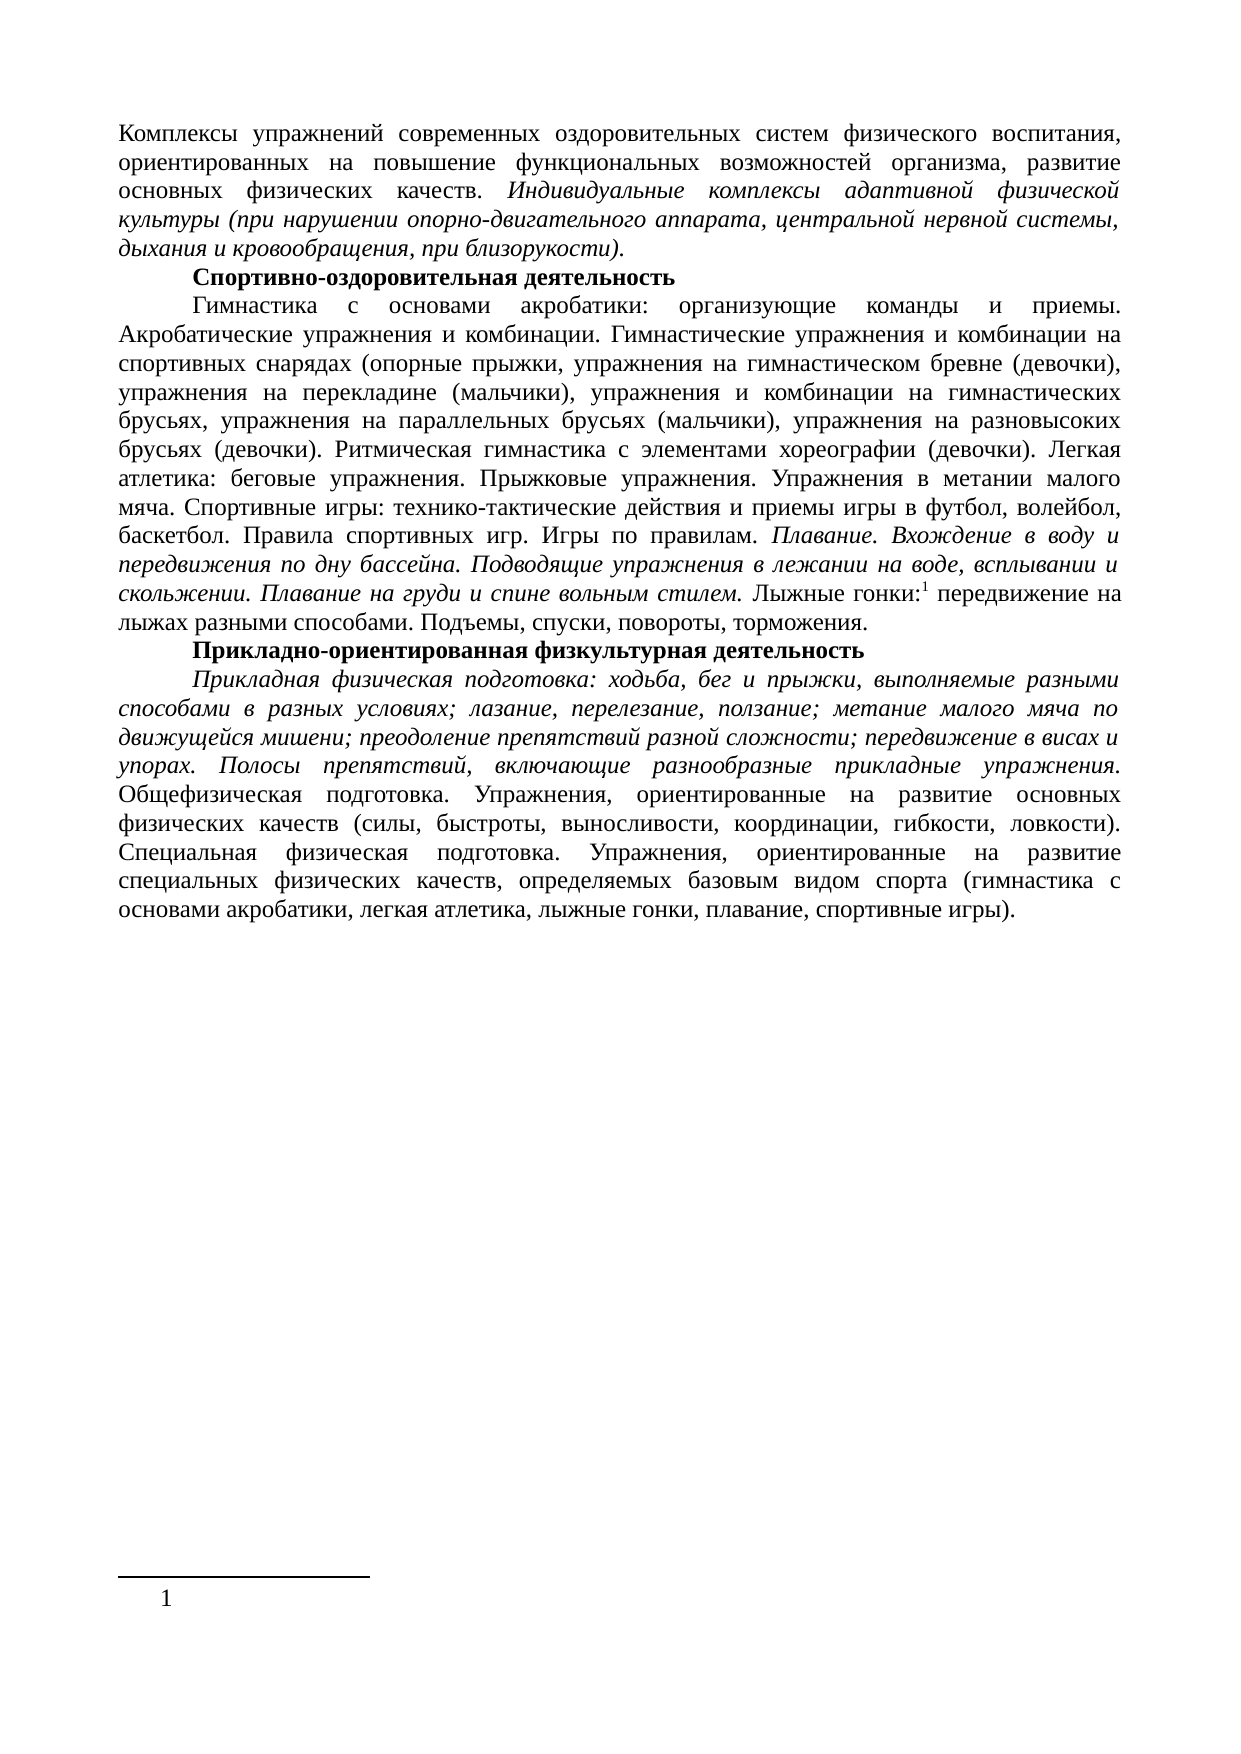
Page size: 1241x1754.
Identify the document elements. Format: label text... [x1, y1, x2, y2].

text Прикладно-ориентированная физкультурная деятельность [118, 636, 1122, 664]
text Гимнастика с основами акробатики: организующие команды и приемы. Акробатические упражнения и комбинации. Гимнастические упражнения и комбинации на спортивных снарядах (опорные прыжки, упражнения на гимнастическом бревне (девочки), упражнения на перекладине (мальчики), упражнения и комбинации на гимнастических брусьях, упражнения на параллельных брусьях (мальчики), упражнения на разновысоких брусьях (девочки). Ритмическая гимнастика с элементами хореографии (девочки). Легкая атлетика: беговые упражнения. Прыжковые упражнения. Упражнения в метании малого мяча. Спортивные игры: технико-тактические действия и приемы игры в футбол, волейбол, баскетбол. Правила спортивных игр. Игры по правилам. Плавание. Вхождение в воду и передвижения по дну бассейна. Подводящие упражнения в лежании на воде, всплывании и скольжении. Плавание на груди и спине вольным стилем. Лыжные гонки: передвижение на лыжах разными способами. Подъемы, спуски, повороты, торможения. [118, 291, 1122, 636]
text Спортивно-оздоровительная деятельность [118, 262, 1122, 291]
text Прикладная физическая подготовка: ходьба, бег и прыжки, выполняемые разными способами в разных условиях; лазание, перелезание, ползание; метание малого мяча по движущейся мишени; преодоление препятствий разной сложности; передвижение в висах и упорах. Полосы препятствий, включающие разнообразные прикладные упражнения. Общефизическая подготовка. Упражнения, ориентированные на развитие основных физических качеств (силы, быстроты, выносливости, координации, гибкости, ловкости). Специальная физическая подготовка. Упражнения, ориентированные на развитие специальных физических качеств, определяемых базовым видом спорта (гимнастика с основами акробатики, легкая атлетика, лыжные гонки, плавание, спортивные игры). [118, 664, 1122, 923]
text Комплексы упражнений современных оздоровительных систем физического воспитания, ориентированных на повышение функциональных возможностей организма, развитие основных физических качеств. Индивидуальные комплексы адаптивной физической культуры (при нарушении опорно-двигательного аппарата, центральной нервной системы, дыхания и кровообращения, при близорукости). [118, 118, 1122, 262]
